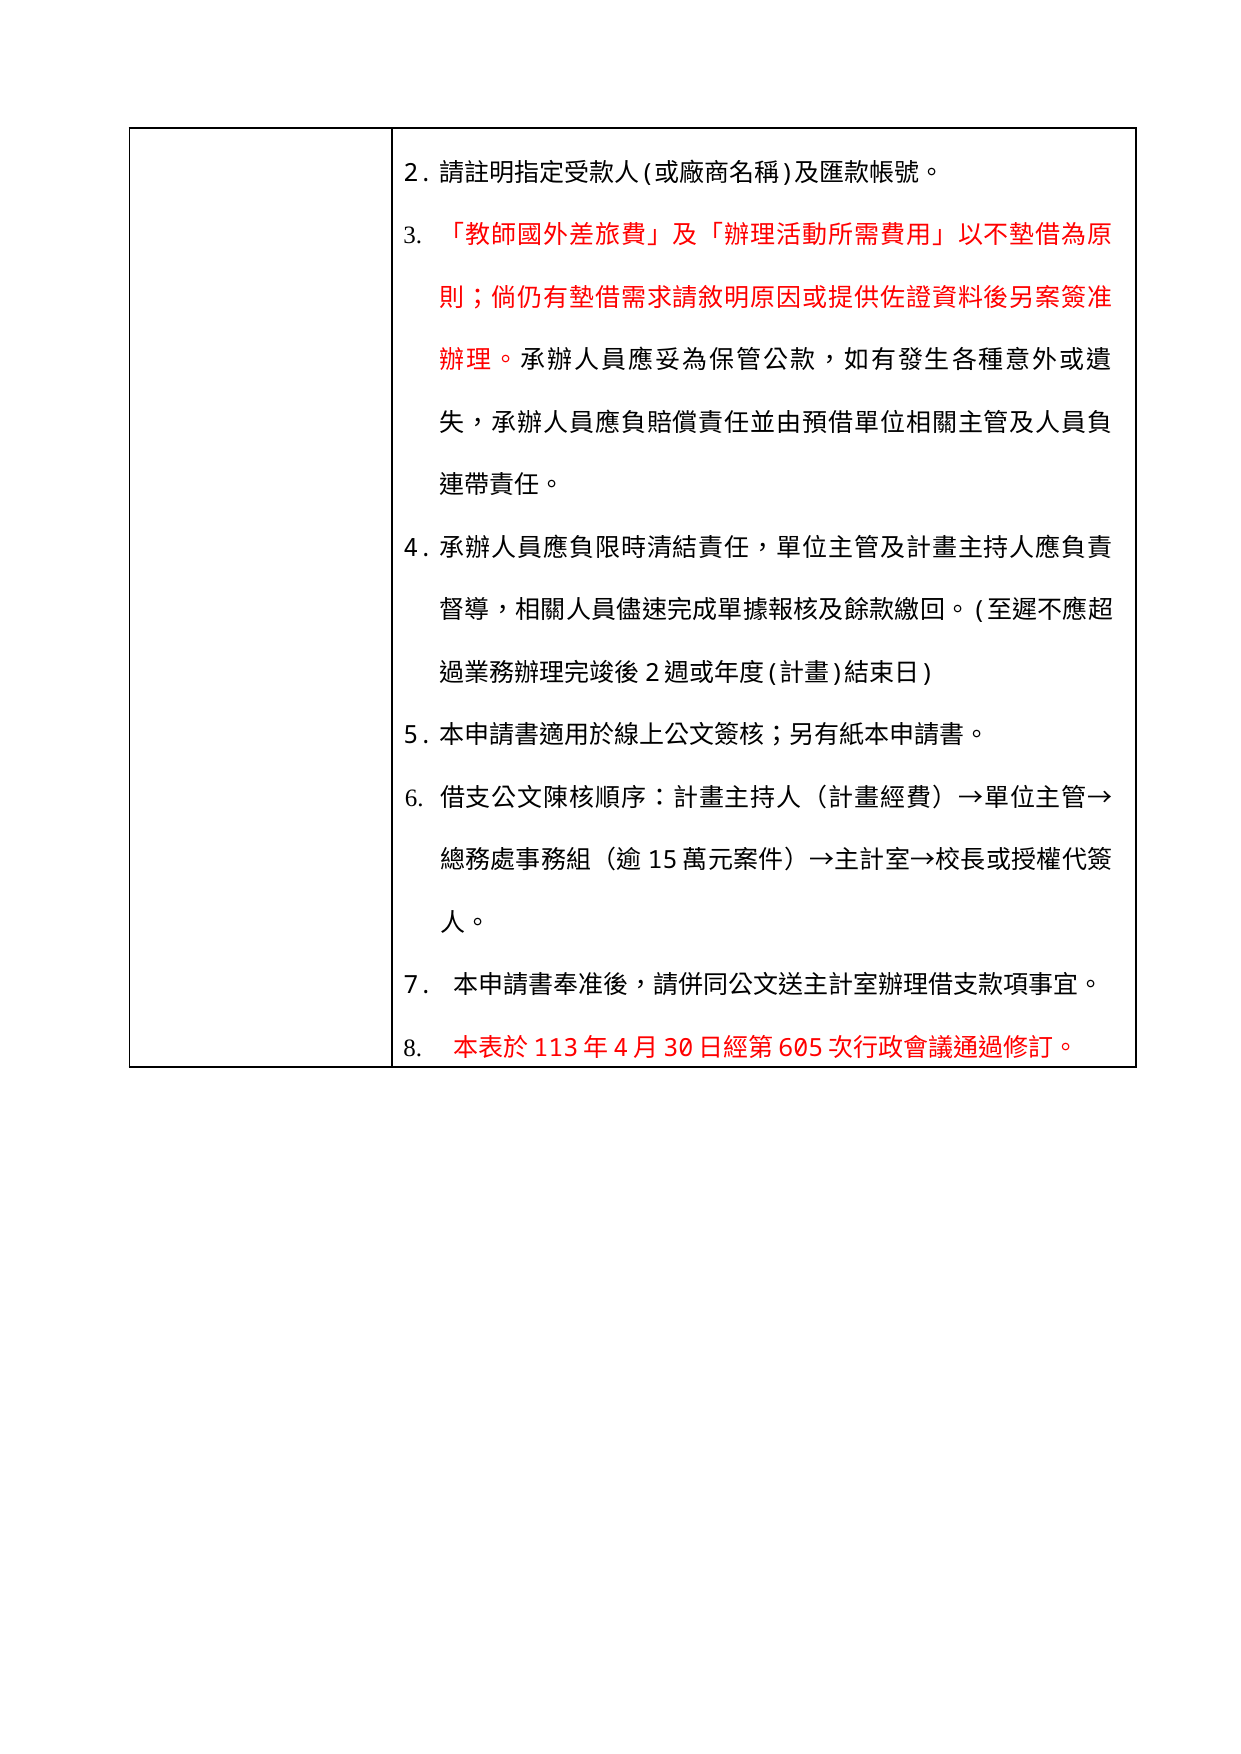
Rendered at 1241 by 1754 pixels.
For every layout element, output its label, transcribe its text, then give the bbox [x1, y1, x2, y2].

table_cell 本表依據國立大學校院校務基金會計制度之一致規定第129 點之規定訂定。 請註明指定受款人(或廠商名稱)及匯款帳號。 「教師國外差旅費」及「辦理活動所需費用」以不墊借為原則；倘仍有墊借需求請敘明原因或提供佐證資料後另案簽准辦理。承辦人員應妥為保管公款，如有發生各種意外或遺失，承辦人員應負賠償責任並由預借單位相關主管及人員負連帶責任。 承辦人員應負限時清結責任，單位主管及計畫主持人應負責督導，相關人員儘速完成單據報核及餘款繳回。(至遲不應超過業務辦理完竣後2週或年度(計畫)結束日) 本申請書適用於線上公文簽核；另有紙本申請書。 借支公文陳核順序：計畫主持人（計畫經費）→單位主管→總務處事務組（逾15萬元案件）→主計室→校長或授權代簽人。 本申請書奉准後，請併同公文送主計室辦理借支款項事宜。 本表於113年4月30日經第605次行政會議通過修訂。 [393, 129, 1135, 1066]
table_cell [130, 129, 391, 1066]
